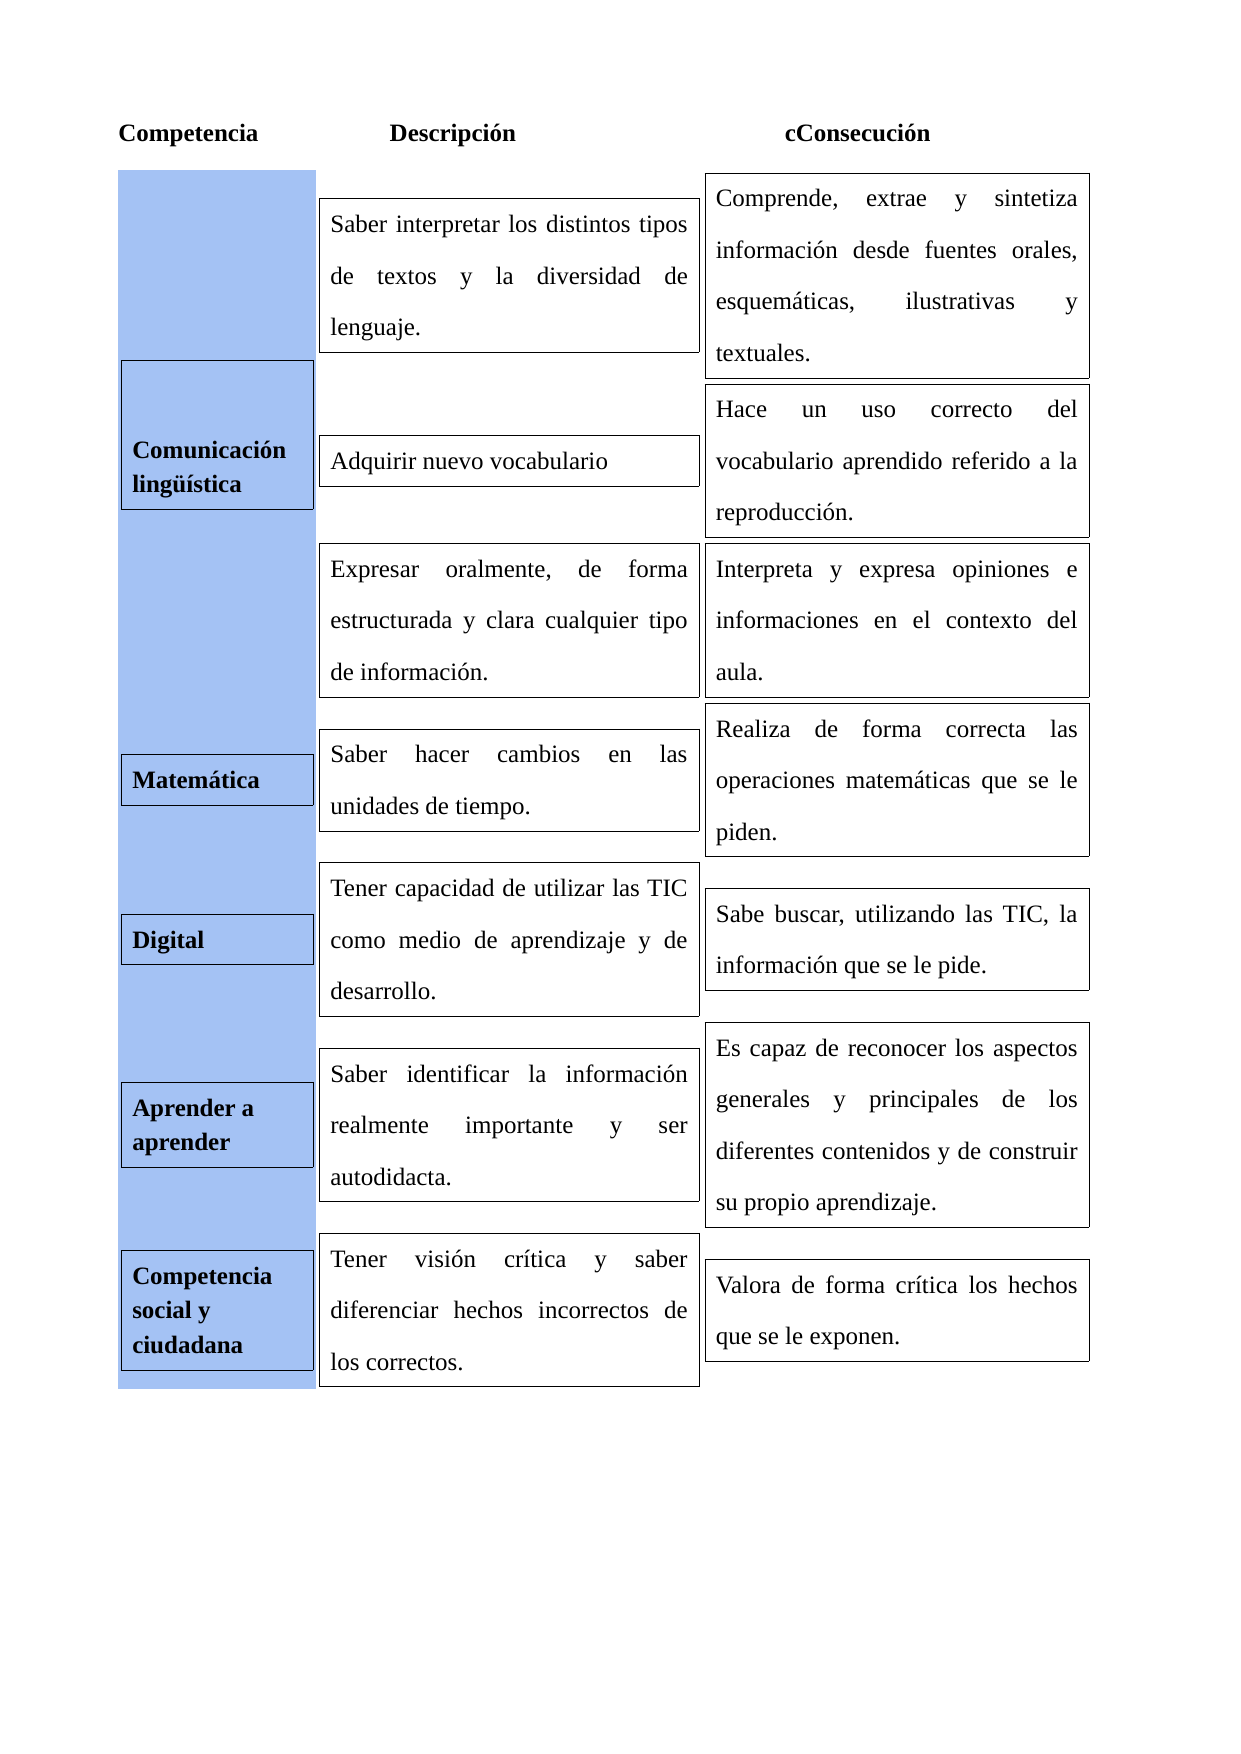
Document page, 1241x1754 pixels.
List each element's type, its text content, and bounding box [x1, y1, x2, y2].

table_cell Digital [118, 859, 316, 1019]
table_cell Valora de forma crítica los hechos que se le exponen. [702, 1230, 1092, 1389]
table_header Comprende, extrae y sintetiza información desde fuentes orales, esquemáticas, ilustrativas y textuales. [702, 170, 1092, 381]
table_cell Aprender a aprender [118, 1019, 316, 1230]
table_cell Tener visión crítica y saber diferenciar hechos incorrectos de los correctos. [316, 1230, 702, 1389]
table_cell Hace un uso correcto del vocabulario aprendido referido a la reproducción. [702, 381, 1092, 540]
table_cell Realiza de forma correcta las operaciones matemáticas que se le piden. [702, 700, 1092, 859]
table_header Comunicación lingüística [118, 170, 316, 700]
table_cell Adquirir nuevo vocabulario [316, 381, 702, 540]
table_cell Matemática [118, 700, 316, 859]
table_cell Sabe buscar, utilizando las TIC, la información que se le pide. [702, 859, 1092, 1019]
table_cell Expresar oralmente, de forma estructurada y clara cualquier tipo de información. [316, 540, 702, 700]
table_cell Tener capacidad de utilizar las TIC como medio de aprendizaje y de desarrollo. [316, 859, 702, 1019]
text Competencia Descripción cConsecución [118, 118, 1122, 147]
table_header Saber interpretar los distintos tipos de textos y la diversidad de lenguaje. [316, 170, 702, 381]
table_cell Saber identificar la información realmente importante y ser autodidacta. [316, 1019, 702, 1230]
table_cell Es capaz de reconocer los aspectos generales y principales de los diferentes contenidos y de construir su propio aprendizaje. [702, 1019, 1092, 1230]
table_cell Interpreta y expresa opiniones e informaciones en el contexto del aula. [702, 540, 1092, 700]
table_cell Competencia social y ciudadana [118, 1230, 316, 1389]
table_cell Saber hacer cambios en las unidades de tiempo. [316, 700, 702, 859]
